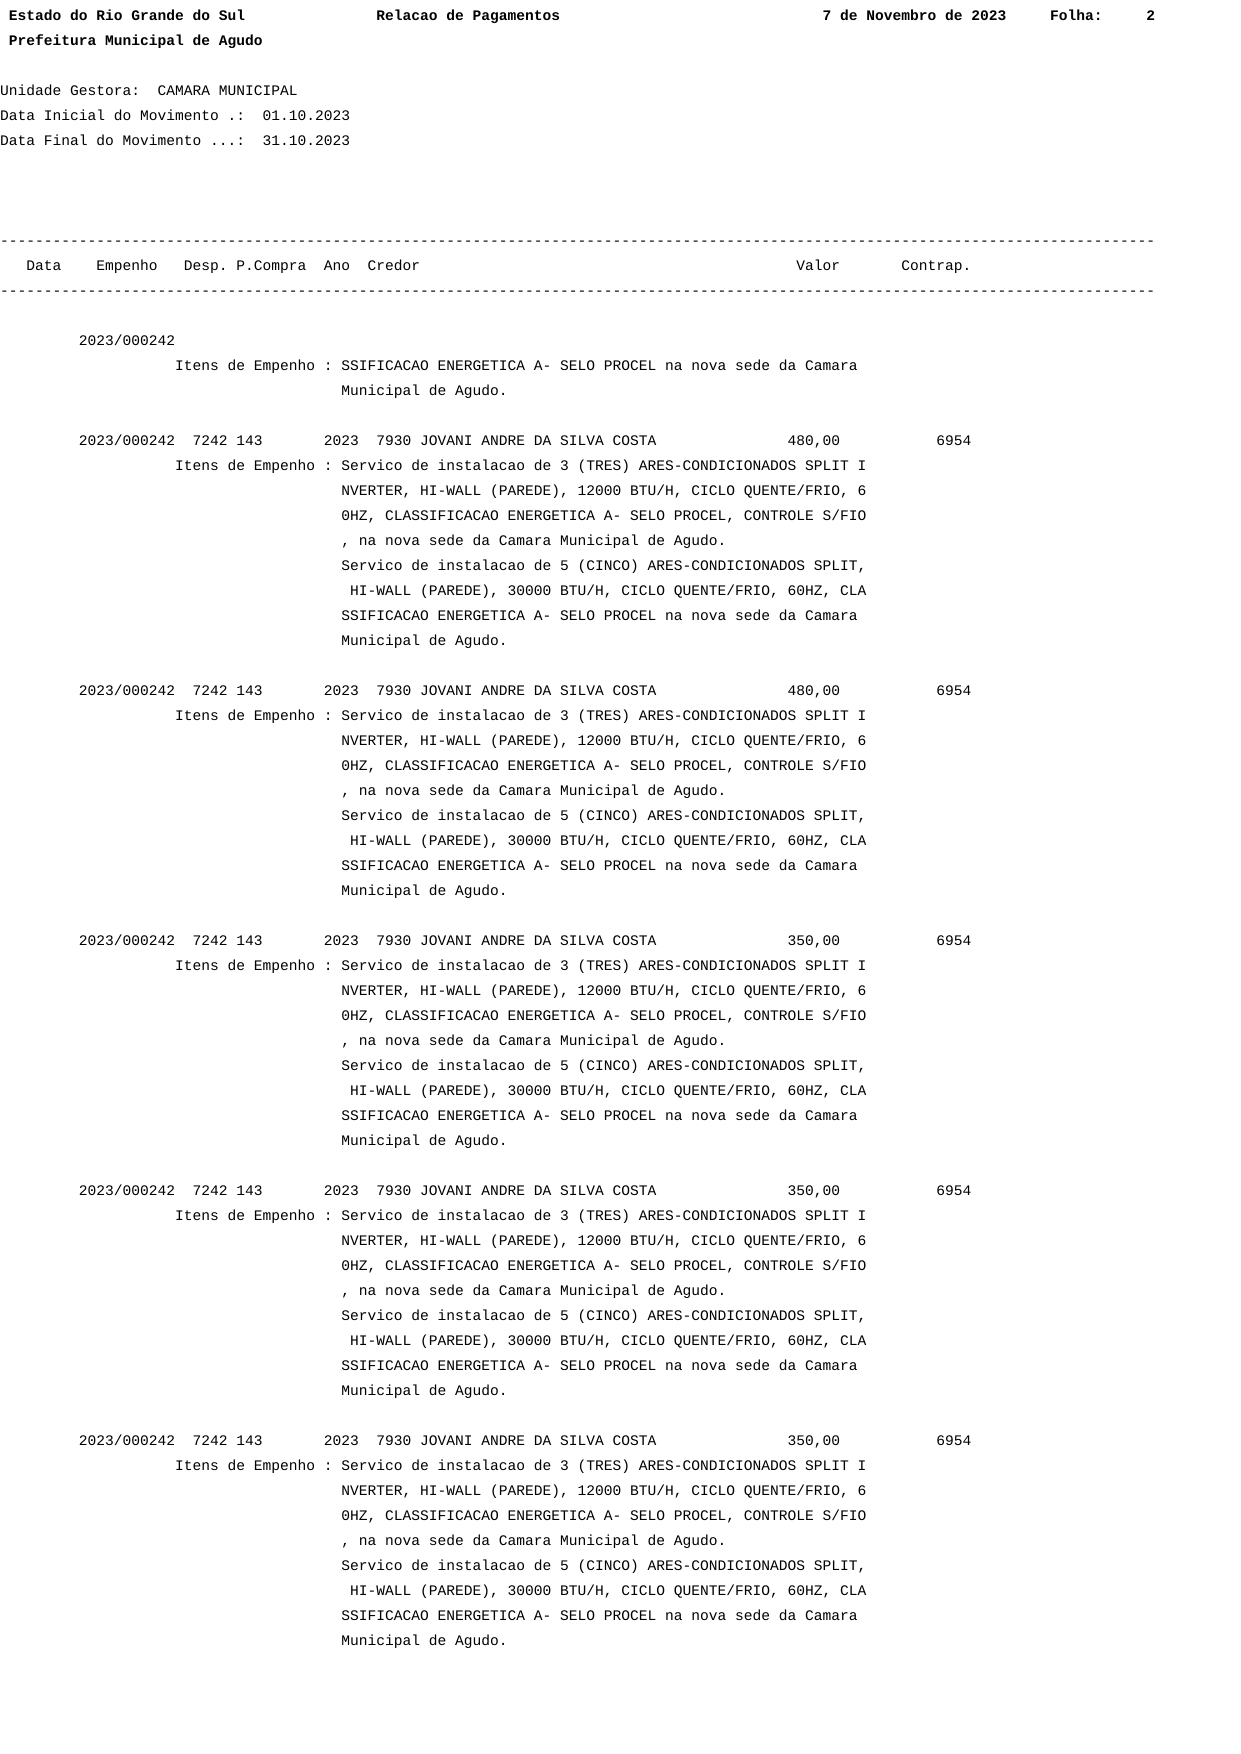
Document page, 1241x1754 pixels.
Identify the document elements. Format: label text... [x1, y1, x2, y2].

text HI-WALL (PAREDE), 30000 BTU/H, CICLO QUENTE/FRIO, 60HZ, CLA [0, 1325, 1240, 1350]
text Servico de instalacao de 5 (CINCO) ARES-CONDICIONADOS SPLIT, [0, 1050, 1240, 1075]
text 2023/000242 7242 143 2023 7930 JOVANI ANDRE DA SILVA COSTA 480,00 6954 [0, 425, 1240, 450]
text 2023/000242 [0, 325, 1240, 350]
text ------------------------------------------------------------------------------------------------------------------------------------ [0, 275, 1240, 300]
text Municipal de Agudo. [0, 1125, 1240, 1150]
text 0HZ, CLASSIFICACAO ENERGETICA A- SELO PROCEL, CONTROLE S/FIO [0, 500, 1240, 525]
text 0HZ, CLASSIFICACAO ENERGETICA A- SELO PROCEL, CONTROLE S/FIO [0, 750, 1240, 775]
text NVERTER, HI-WALL (PAREDE), 12000 BTU/H, CICLO QUENTE/FRIO, 6 [0, 1225, 1240, 1250]
text 2023/000242 7242 143 2023 7930 JOVANI ANDRE DA SILVA COSTA 350,00 6954 [0, 925, 1240, 950]
text Itens de Empenho : Servico de instalacao de 3 (TRES) ARES-CONDICIONADOS SPLIT I [0, 1450, 1240, 1475]
text SSIFICACAO ENERGETICA A- SELO PROCEL na nova sede da Camara [0, 1350, 1240, 1375]
text , na nova sede da Camara Municipal de Agudo. [0, 1025, 1240, 1050]
text HI-WALL (PAREDE), 30000 BTU/H, CICLO QUENTE/FRIO, 60HZ, CLA [0, 825, 1240, 850]
text 0HZ, CLASSIFICACAO ENERGETICA A- SELO PROCEL, CONTROLE S/FIO [0, 1000, 1240, 1025]
text NVERTER, HI-WALL (PAREDE), 12000 BTU/H, CICLO QUENTE/FRIO, 6 [0, 725, 1240, 750]
text Municipal de Agudo. [0, 375, 1240, 400]
text HI-WALL (PAREDE), 30000 BTU/H, CICLO QUENTE/FRIO, 60HZ, CLA [0, 1575, 1240, 1600]
text SSIFICACAO ENERGETICA A- SELO PROCEL na nova sede da Camara [0, 1100, 1240, 1125]
text Data Empenho Desp. P.Compra Ano Credor Valor Contrap. [0, 250, 1240, 275]
text 2023/000242 7242 143 2023 7930 JOVANI ANDRE DA SILVA COSTA 350,00 6954 [0, 1425, 1240, 1450]
text NVERTER, HI-WALL (PAREDE), 12000 BTU/H, CICLO QUENTE/FRIO, 6 [0, 1475, 1240, 1500]
text Municipal de Agudo. [0, 1375, 1240, 1400]
text NVERTER, HI-WALL (PAREDE), 12000 BTU/H, CICLO QUENTE/FRIO, 6 [0, 975, 1240, 1000]
text Servico de instalacao de 5 (CINCO) ARES-CONDICIONADOS SPLIT, [0, 1300, 1240, 1325]
text Data Final do Movimento ...: 31.10.2023 [0, 125, 1240, 150]
text HI-WALL (PAREDE), 30000 BTU/H, CICLO QUENTE/FRIO, 60HZ, CLA [0, 575, 1240, 600]
text Itens de Empenho : Servico de instalacao de 3 (TRES) ARES-CONDICIONADOS SPLIT I [0, 700, 1240, 725]
text , na nova sede da Camara Municipal de Agudo. [0, 1525, 1240, 1550]
text Estado do Rio Grande do Sul Relacao de Pagamentos 7 de Novembro de 2023 Folha: 2 [0, 0, 1240, 25]
text Itens de Empenho : Servico de instalacao de 3 (TRES) ARES-CONDICIONADOS SPLIT I [0, 1200, 1240, 1225]
text Servico de instalacao de 5 (CINCO) ARES-CONDICIONADOS SPLIT, [0, 550, 1240, 575]
text Servico de instalacao de 5 (CINCO) ARES-CONDICIONADOS SPLIT, [0, 800, 1240, 825]
text , na nova sede da Camara Municipal de Agudo. [0, 1275, 1240, 1300]
text Itens de Empenho : Servico de instalacao de 3 (TRES) ARES-CONDICIONADOS SPLIT I [0, 950, 1240, 975]
text SSIFICACAO ENERGETICA A- SELO PROCEL na nova sede da Camara [0, 1600, 1240, 1625]
text Unidade Gestora: CAMARA MUNICIPAL [0, 75, 1240, 100]
text , na nova sede da Camara Municipal de Agudo. [0, 775, 1240, 800]
text Municipal de Agudo. [0, 875, 1240, 900]
text 0HZ, CLASSIFICACAO ENERGETICA A- SELO PROCEL, CONTROLE S/FIO [0, 1500, 1240, 1525]
text 0HZ, CLASSIFICACAO ENERGETICA A- SELO PROCEL, CONTROLE S/FIO [0, 1250, 1240, 1275]
text Servico de instalacao de 5 (CINCO) ARES-CONDICIONADOS SPLIT, [0, 1550, 1240, 1575]
text Municipal de Agudo. [0, 625, 1240, 650]
text SSIFICACAO ENERGETICA A- SELO PROCEL na nova sede da Camara [0, 600, 1240, 625]
text Itens de Empenho : SSIFICACAO ENERGETICA A- SELO PROCEL na nova sede da Camara [0, 350, 1240, 375]
text HI-WALL (PAREDE), 30000 BTU/H, CICLO QUENTE/FRIO, 60HZ, CLA [0, 1075, 1240, 1100]
text 2023/000242 7242 143 2023 7930 JOVANI ANDRE DA SILVA COSTA 480,00 6954 [0, 675, 1240, 700]
text Prefeitura Municipal de Agudo [0, 25, 1240, 50]
text NVERTER, HI-WALL (PAREDE), 12000 BTU/H, CICLO QUENTE/FRIO, 6 [0, 475, 1240, 500]
text Municipal de Agudo. [0, 1625, 1240, 1650]
text Itens de Empenho : Servico de instalacao de 3 (TRES) ARES-CONDICIONADOS SPLIT I [0, 450, 1240, 475]
text Data Inicial do Movimento .: 01.10.2023 [0, 100, 1240, 125]
text , na nova sede da Camara Municipal de Agudo. [0, 525, 1240, 550]
text ------------------------------------------------------------------------------------------------------------------------------------ [0, 225, 1240, 250]
text 2023/000242 7242 143 2023 7930 JOVANI ANDRE DA SILVA COSTA 350,00 6954 [0, 1175, 1240, 1200]
text SSIFICACAO ENERGETICA A- SELO PROCEL na nova sede da Camara [0, 850, 1240, 875]
